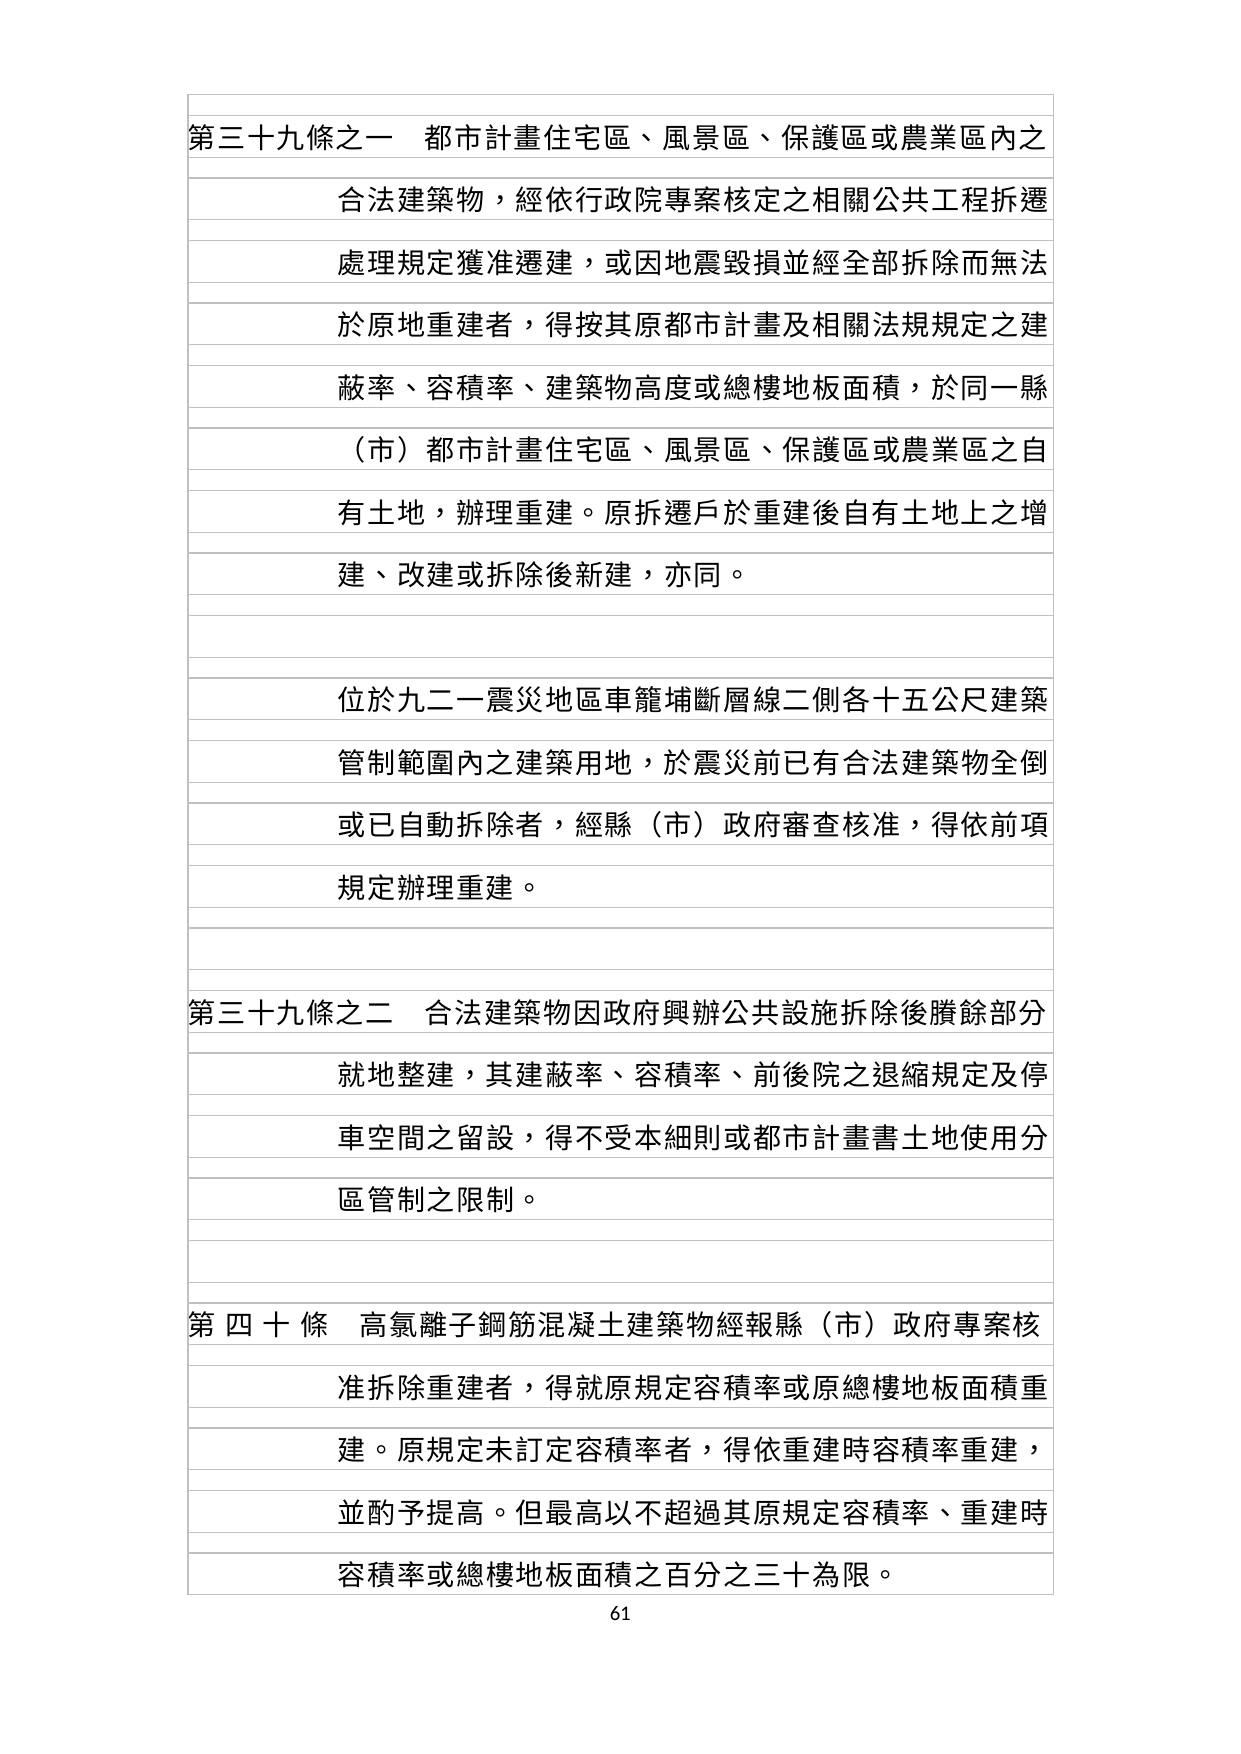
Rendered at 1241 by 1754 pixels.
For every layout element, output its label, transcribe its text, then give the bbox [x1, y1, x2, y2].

text [189, 1408, 1053, 1427]
text 規定辦理重建。 [337, 866, 1053, 907]
text [189, 158, 1053, 177]
text [189, 1345, 1053, 1365]
text 建。原規定未訂定容積率者，得依重建時容積率重建， [189, 1429, 1053, 1469]
text 於原地重建者，得按其原都市計畫及相關法規規定之建 [189, 304, 1053, 344]
text 蔽率、容積率、建築物高度或總樓地板面積，於同一縣 [189, 366, 1053, 407]
text 區管制之限制。 [189, 1179, 1053, 1219]
text 准拆除重建者，得就原規定容積率或原總樓地板面積重 [189, 1366, 1053, 1407]
text 管制範圍內之建築用地，於震災前已有合法建築物全倒 [337, 741, 1053, 782]
text [189, 1283, 1053, 1302]
text 有土地，辦理重建。原拆遷戶於重建後自有土地上之增 [189, 491, 1053, 532]
text [189, 970, 1053, 990]
text 第三十九條之二 合法建築物因政府興辦公共設施拆除後賸餘部分 [189, 991, 1053, 1032]
text 位於九二一震災地區車籠埔斷層線二側各十五公尺建築 [337, 679, 1053, 719]
text [189, 345, 1053, 365]
text 第三十九條之一 都市計畫住宅區、風景區、保護區或農業區內之 [189, 116, 1053, 157]
text 第 四 十 條 高氯離子鋼筋混凝土建築物經報縣（市）政府專案核 [189, 1304, 1053, 1344]
text 車空間之留設，得不受本細則或都市計畫書土地使用分 [189, 1116, 1053, 1157]
text [189, 1533, 1053, 1552]
text 就地整建，其建蔽率、容積率、前後院之退縮規定及停 [189, 1054, 1053, 1094]
text 合法建築物，經依行政院專案核定之相關公共工程拆遷 [189, 179, 1053, 219]
text [189, 283, 1053, 302]
text 處理規定獲准遷建，或因地震毀損並經全部拆除而無法 [189, 241, 1053, 282]
text 並酌予提高。但最高以不超過其原規定容積率、重建時 [189, 1491, 1053, 1532]
text [189, 1033, 1053, 1052]
text [189, 220, 1053, 240]
text [189, 470, 1053, 490]
text [337, 783, 1053, 802]
text [189, 408, 1053, 427]
text [189, 1470, 1053, 1490]
text （市）都市計畫住宅區、風景區、保護區或農業區之自 [189, 429, 1053, 469]
text 或已自動拆除者，經縣（市）政府審查核准，得依前項 [337, 804, 1053, 844]
text [189, 95, 1053, 115]
text [337, 845, 1053, 865]
text 建、改建或拆除後新建，亦同。 [189, 554, 1053, 594]
text 容積率或總樓地板面積之百分之三十為限。 [189, 1554, 1053, 1594]
text [189, 1095, 1053, 1115]
text [189, 533, 1053, 552]
text [189, 1158, 1053, 1177]
text [337, 720, 1053, 740]
text [337, 658, 1053, 677]
